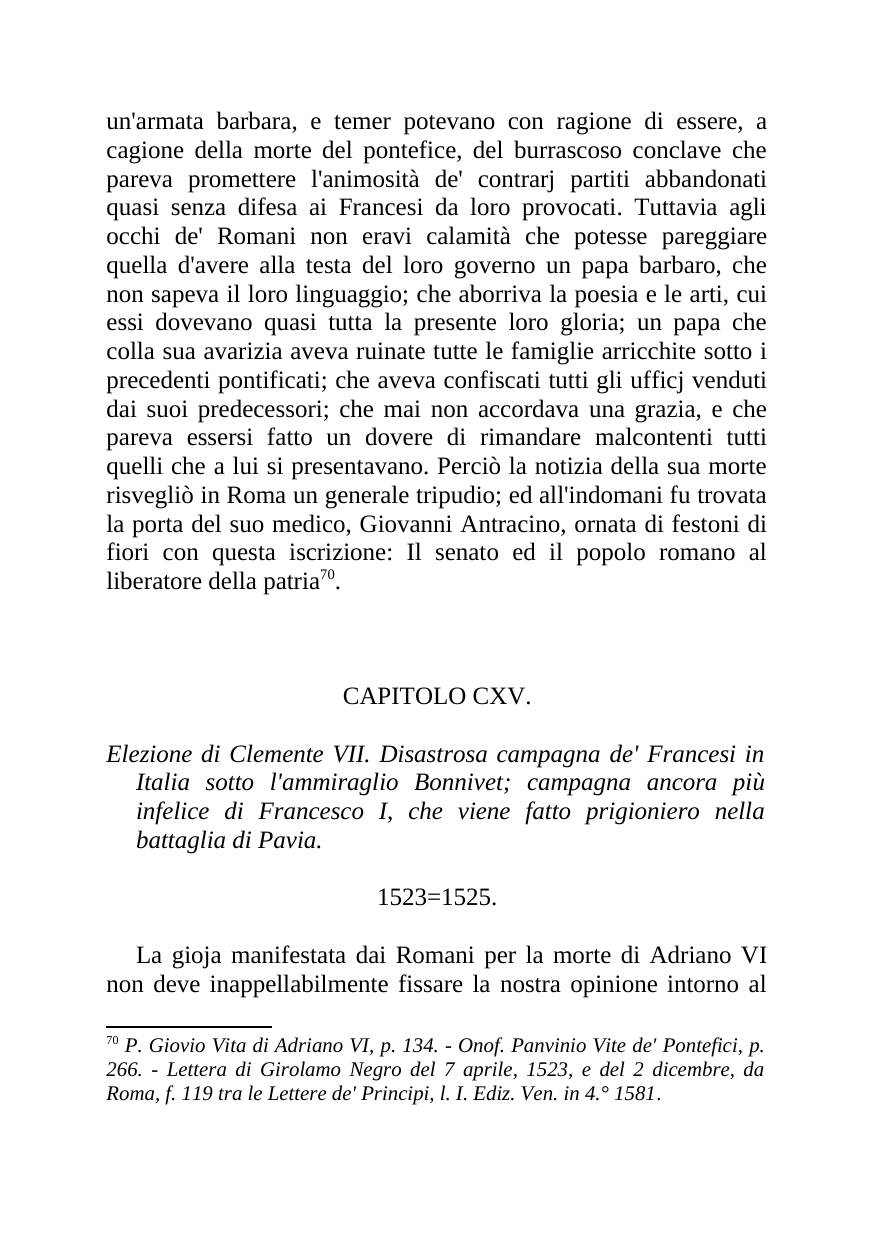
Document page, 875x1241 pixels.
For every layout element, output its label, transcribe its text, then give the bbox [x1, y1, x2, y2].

text P. Giovio Vita di Adriano VI, p. 134. - Onof. Panvinio Vite de' Pontefici, p. 266. - Lettera di Girolamo Negro del 7 aprile, 1523, e del 2 dicembre, da Roma, f. 119 tra le Lettere de' Principi, l. I. Ediz. Ven. in 4.° 1581. [106, 1033, 768, 1105]
text 1523=1525. [106, 882, 768, 911]
text un'armata barbara, e temer potevano con ragione di essere, a cagione della morte del pontefice, del burrascoso conclave che pareva promettere l'animosità de' contrarj partiti abbandonati quasi senza difesa ai Francesi da loro provocati. Tuttavia agli occhi de' Romani non eravi calamità che potesse pareggiare quella d'avere alla testa del loro governo un papa barbaro, che non sapeva il loro linguaggio; che aborriva la poesia e le arti, cui essi dovevano quasi tutta la presente loro gloria; un papa che colla sua avarizia aveva ruinate tutte le famiglie arricchite sotto i precedenti pontificati; che aveva confiscati tutti gli ufficj venduti dai suoi predecessori; che mai non accordava una grazia, e che pareva essersi fatto un dovere di rimandare malcontenti tutti quelli che a lui si presentavano. Perciò la notizia della sua morte risvegliò in Roma un generale tripudio; ed all'indomani fu trovata la porta del suo medico, Giovanni Antracino, ornata di festoni di fiori con questa iscrizione: Il senato ed il popolo romano al liberatore della patria. [106, 106, 768, 595]
text Elezione di Clemente VII. Disastrosa campagna de' Francesi in Italia sotto l'ammiraglio Bonnivet; campagna ancora più infelice di Francesco I, che viene fatto prigioniero nella battaglia di Pavia. [106, 739, 768, 854]
text CAPITOLO CXV. [106, 681, 768, 710]
text La gioja manifestata dai Romani per la morte di Adriano VI non deve inappellabilmente fissare la nostra opinione intorno al [106, 940, 768, 997]
